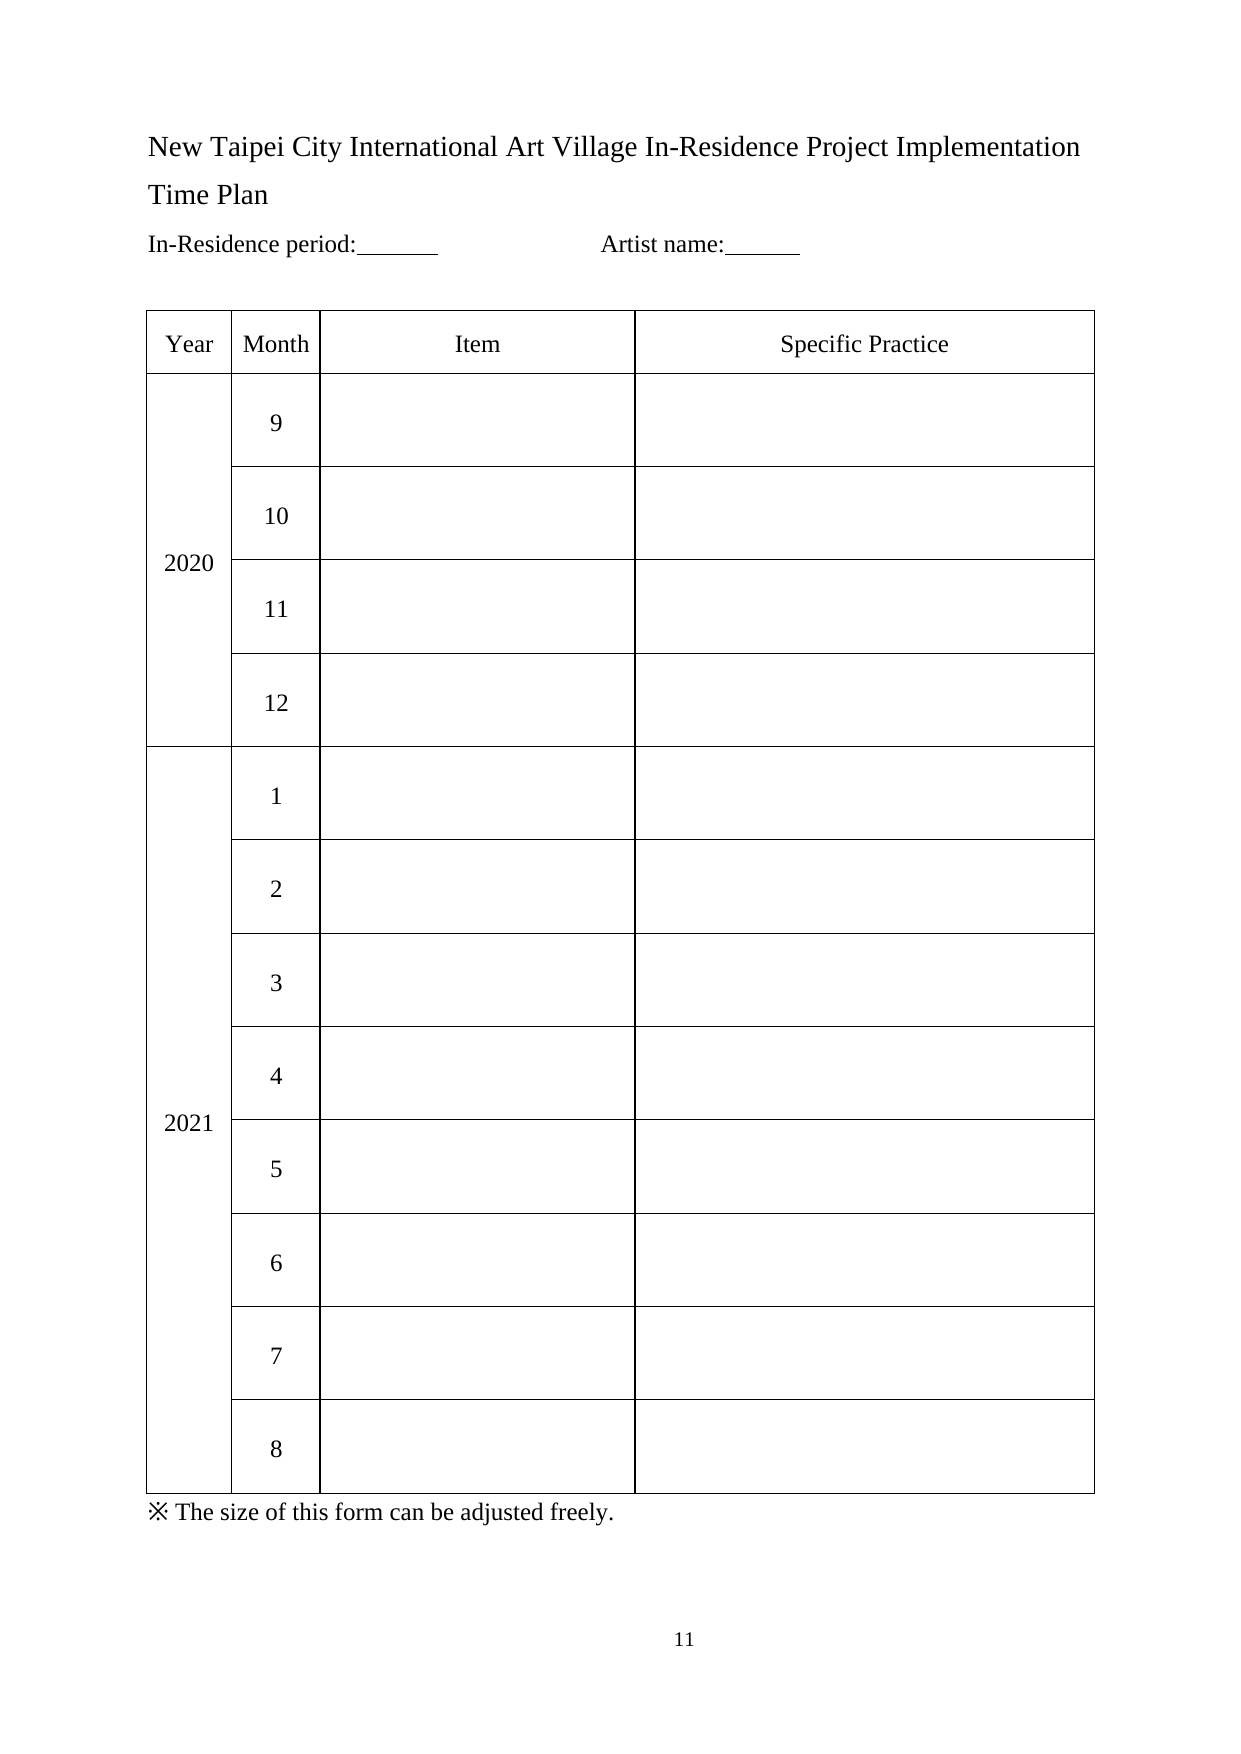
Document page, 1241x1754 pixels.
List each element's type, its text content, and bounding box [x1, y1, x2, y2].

text ※ The size of this form can be adjusted freely. [148, 1494, 1092, 1527]
table_cell 8 [232, 1400, 319, 1493]
table_cell 11 [232, 560, 319, 653]
table_cell [321, 747, 634, 839]
table_cell [321, 560, 634, 653]
table_header Specific Practice [636, 311, 1094, 373]
table_cell 2021 [147, 747, 231, 1493]
table_cell [636, 840, 1094, 933]
table_cell [321, 467, 634, 559]
text New Taipei City International Art Village In-Residence Project Implementation Time Plan [148, 118, 1092, 214]
table_cell 4 [232, 1027, 319, 1119]
table_cell [636, 374, 1094, 466]
table_cell [636, 934, 1094, 1026]
table_cell 9 [232, 374, 319, 466]
table_cell [636, 1400, 1094, 1493]
table_cell 10 [232, 467, 319, 559]
table_cell [636, 560, 1094, 653]
table_cell 2 [232, 840, 319, 933]
table_cell [321, 374, 634, 466]
table_header Item [321, 311, 634, 373]
text In-Residence period: Artist name: [148, 214, 1092, 262]
table_cell 1 [232, 747, 319, 839]
table_cell 5 [232, 1120, 319, 1213]
table_cell 2020 [147, 374, 231, 746]
table_cell [321, 1307, 634, 1399]
table_cell [321, 1400, 634, 1493]
table_cell [321, 654, 634, 746]
table_cell 3 [232, 934, 319, 1026]
table_cell [636, 747, 1094, 839]
table_cell [321, 1120, 634, 1213]
table_cell [636, 1307, 1094, 1399]
table_cell [636, 1214, 1094, 1306]
table_cell [321, 1214, 634, 1306]
table_cell [321, 934, 634, 1026]
table_cell 12 [232, 654, 319, 746]
table_cell [636, 1120, 1094, 1213]
table_cell [321, 1027, 634, 1119]
table_cell [636, 1027, 1094, 1119]
table_cell 7 [232, 1307, 319, 1399]
table_cell 6 [232, 1214, 319, 1306]
table_cell [636, 654, 1094, 746]
table_header Month [232, 311, 319, 373]
table_cell [636, 467, 1094, 559]
table_cell [321, 840, 634, 933]
table_header Year [147, 311, 231, 373]
